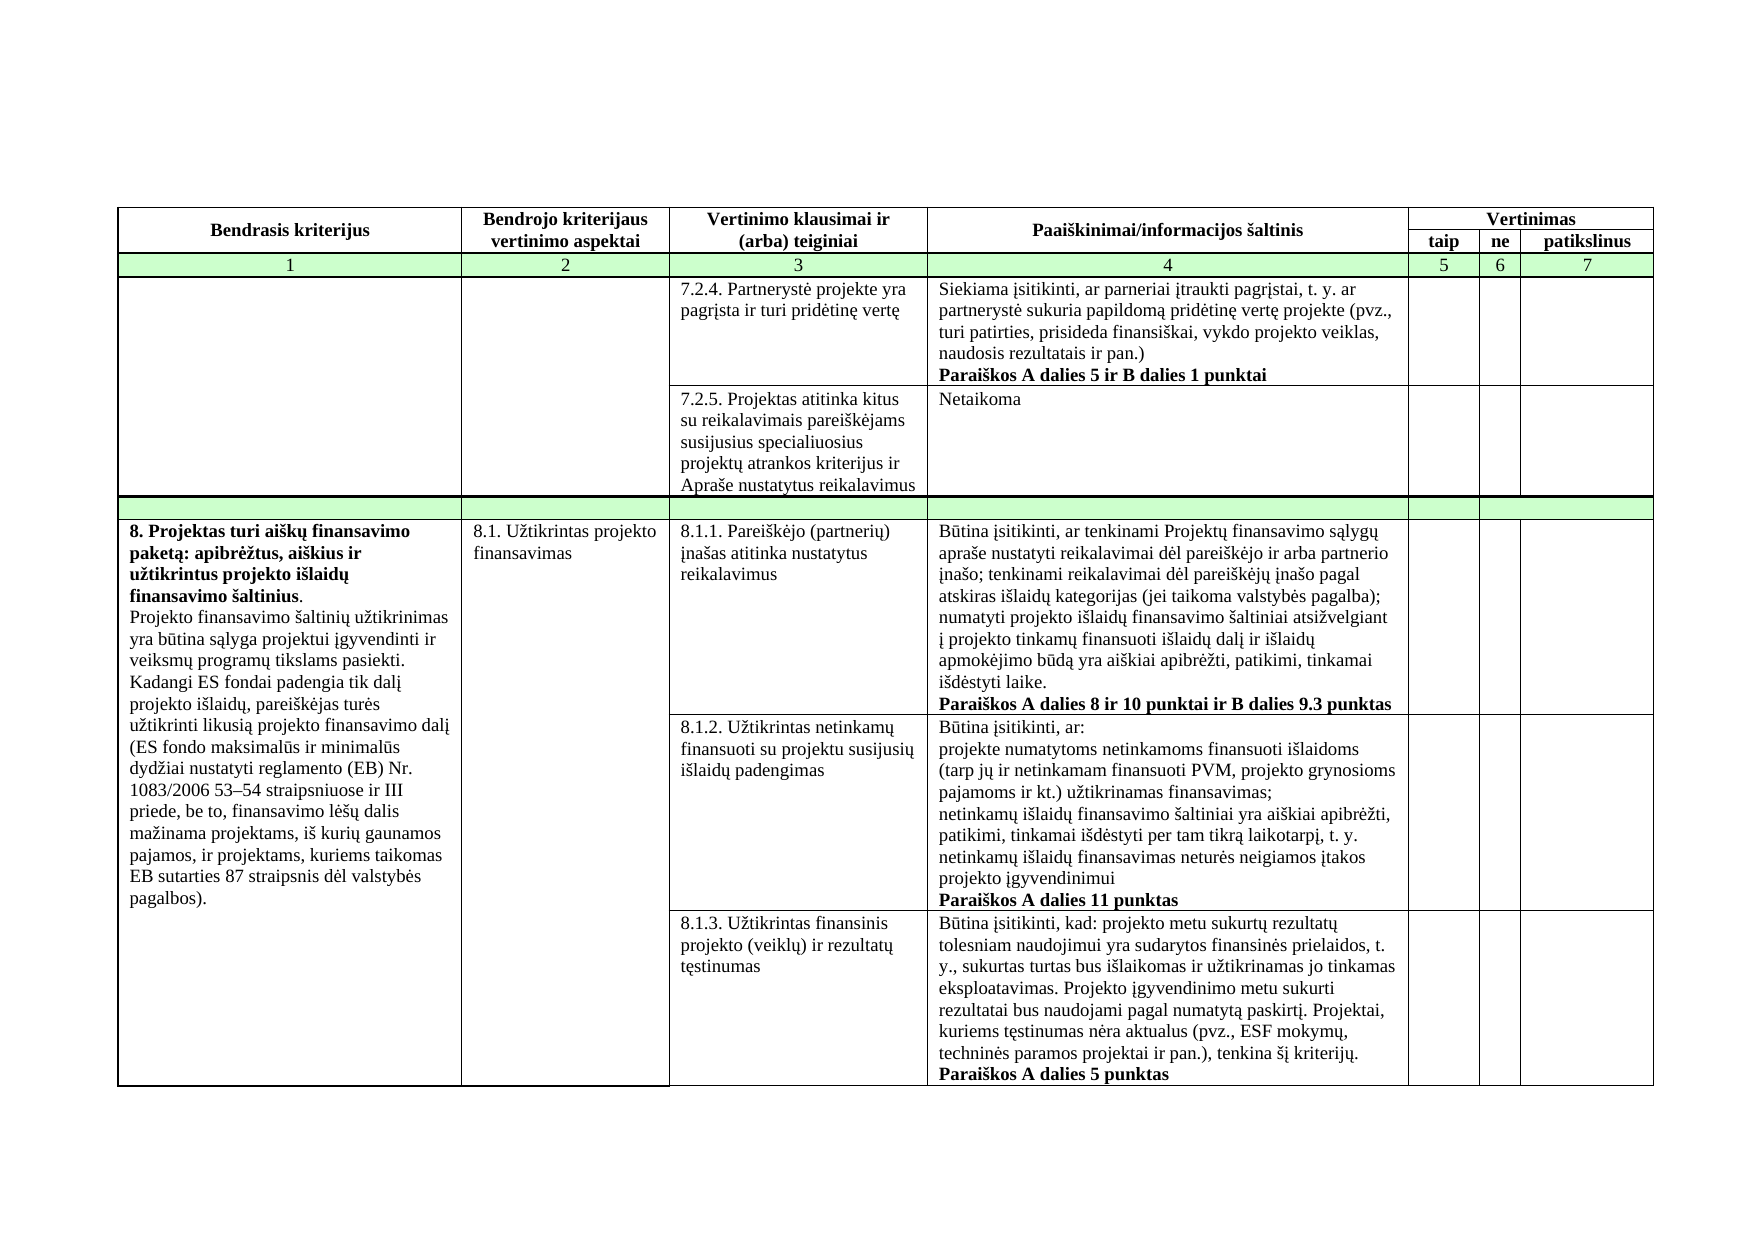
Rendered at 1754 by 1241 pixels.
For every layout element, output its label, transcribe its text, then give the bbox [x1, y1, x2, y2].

table_header Bendrojo kriterijaus vertinimo aspektai [462, 208, 669, 252]
table_cell [1480, 278, 1520, 385]
table_cell 4 [928, 254, 1408, 276]
table_cell [1521, 520, 1653, 714]
table_cell [1409, 520, 1479, 714]
table_cell [670, 498, 927, 519]
table_cell 8.1.3. Užtikrintas finansinis projekto (veiklų) ir rezultatų tęstinumas [670, 911, 927, 1085]
table_cell [1480, 386, 1520, 495]
table_cell [1409, 386, 1479, 495]
table_cell 8.1.2. Užtikrintas netinkamų finansuoti su projektu susijusių išlaidų padengimas [670, 715, 927, 910]
table_cell Būtina įsitikinti, kad: projekto metu sukurtų rezultatų tolesniam naudojimui yra sudarytos finansinės prielaidos, t. y., sukurtas turtas bus išlaikomas ir užtikrinamas jo tinkamas eksploatavimas. Projekto įgyvendinimo metu sukurti rezultatai bus naudojami pagal numatytą paskirtį. Projektai, kuriems tęstinumas nėra aktualus (pvz., ESF mokymų, techninės paramos projektai ir pan.), tenkina šį kriterijų. Paraiškos A dalies 5 punktas [928, 911, 1408, 1085]
table_cell patikslinus [1521, 230, 1653, 252]
table_cell [119, 278, 461, 495]
table_cell 2 [462, 254, 669, 276]
table_cell [1409, 715, 1479, 910]
table_cell [1521, 278, 1653, 385]
table_cell Būtina įsitikinti, ar tenkinami Projektų finansavimo sąlygų apraše nustatyti reikalavimai dėl pareiškėjo ir arba partnerio įnašo; tenkinami reikalavimai dėl pareiškėjų įnašo pagal atskiras išlaidų kategorijas (jei taikoma valstybės pagalba); numatyti projekto išlaidų finansavimo šaltiniai atsižvelgiant į projekto tinkamų finansuoti išlaidų dalį ir išlaidų apmokėjimo būdą yra aiškiai apibrėžti, patikimi, tinkamai išdėstyti laike. Paraiškos A dalies 8 ir 10 punktai ir B dalies 9.3 punktas [928, 520, 1408, 714]
table_cell [462, 278, 669, 495]
table_cell 7 [1521, 254, 1653, 276]
table_cell taip [1409, 230, 1479, 252]
table_cell [1480, 520, 1520, 714]
table_cell [1409, 498, 1479, 519]
table_cell 8. Projektas turi aiškų finansavimo paketą: apibrėžtus, aiškius ir užtikrintus projekto išlaidų finansavimo šaltinius. Projekto finansavimo šaltinių užtikrinimas yra būtina sąlyga projektui įgyvendinti ir veiksmų programų tikslams pasiekti. Kadangi ES fondai padengia tik dalį projekto išlaidų, pareiškėjas turės užtikrinti likusią projekto finansavimo dalį (ES fondo maksimalūs ir minimalūs dydžiai nustatyti reglamento (EB) Nr. 1083/2006 53–54 straipsniuose ir III priede, be to, finansavimo lėšų dalis mažinama projektams, iš kurių gaunamos pajamos, ir projektams, kuriems taikomas EB sutarties 87 straipsnis dėl valstybės pagalbos). [119, 520, 461, 1085]
table_header Paaiškinimai/informacijos šaltinis [928, 208, 1408, 252]
table_cell [1480, 911, 1520, 1085]
table_cell 3 [670, 254, 927, 276]
table_cell [1480, 715, 1520, 910]
table_cell 5 [1409, 254, 1479, 276]
table_cell [1521, 386, 1653, 495]
table_cell 8.1.1. Pareiškėjo (partnerių) įnašas atitinka nustatytus reikalavimus [670, 520, 927, 714]
table_cell [928, 498, 1408, 519]
table_cell [462, 498, 669, 519]
table_cell ne [1480, 230, 1520, 252]
table_cell 7.2.5. Projektas atitinka kitus su reikalavimais pareiškėjams susijusius specialiuosius projektų atrankos kriterijus ir Apraše nustatytus reikalavimus [670, 386, 927, 495]
table_header Vertinimo klausimai ir (arba) teiginiai [670, 208, 927, 252]
table_header Vertinimas [1409, 208, 1653, 229]
table_cell [1521, 715, 1653, 910]
table_cell [1480, 498, 1653, 519]
table_cell 1 [119, 254, 461, 276]
table_header Bendrasis kriterijus [119, 208, 461, 252]
table_cell Būtina įsitikinti, ar: projekte numatytoms netinkamoms finansuoti išlaidoms (tarp jų ir netinkamam finansuoti PVM, projekto grynosioms pajamoms ir kt.) užtikrinamas finansavimas; netinkamų išlaidų finansavimo šaltiniai yra aiškiai apibrėžti, patikimi, tinkamai išdėstyti per tam tikrą laikotarpį, t. y. netinkamų išlaidų finansavimas neturės neigiamos įtakos projekto įgyvendinimui Paraiškos A dalies 11 punktas [928, 715, 1408, 910]
table_cell Netaikoma [928, 386, 1408, 495]
table_cell [1409, 278, 1479, 385]
table_cell [1521, 911, 1653, 1085]
table_cell 7.2.4. Partnerystė projekte yra pagrįsta ir turi pridėtinę vertę [670, 278, 927, 385]
table_cell [1409, 911, 1479, 1085]
table_cell 6 [1480, 254, 1520, 276]
table_cell [119, 498, 461, 519]
table_cell 8.1. Užtikrintas projekto finansavimas [462, 520, 669, 1085]
table_cell Siekiama įsitikinti, ar parneriai įtraukti pagrįstai, t. y. ar partnerystė sukuria papildomą pridėtinę vertę projekte (pvz., turi patirties, prisideda finansiškai, vykdo projekto veiklas, naudosis rezultatais ir pan.) Paraiškos A dalies 5 ir B dalies 1 punktai [928, 278, 1408, 385]
